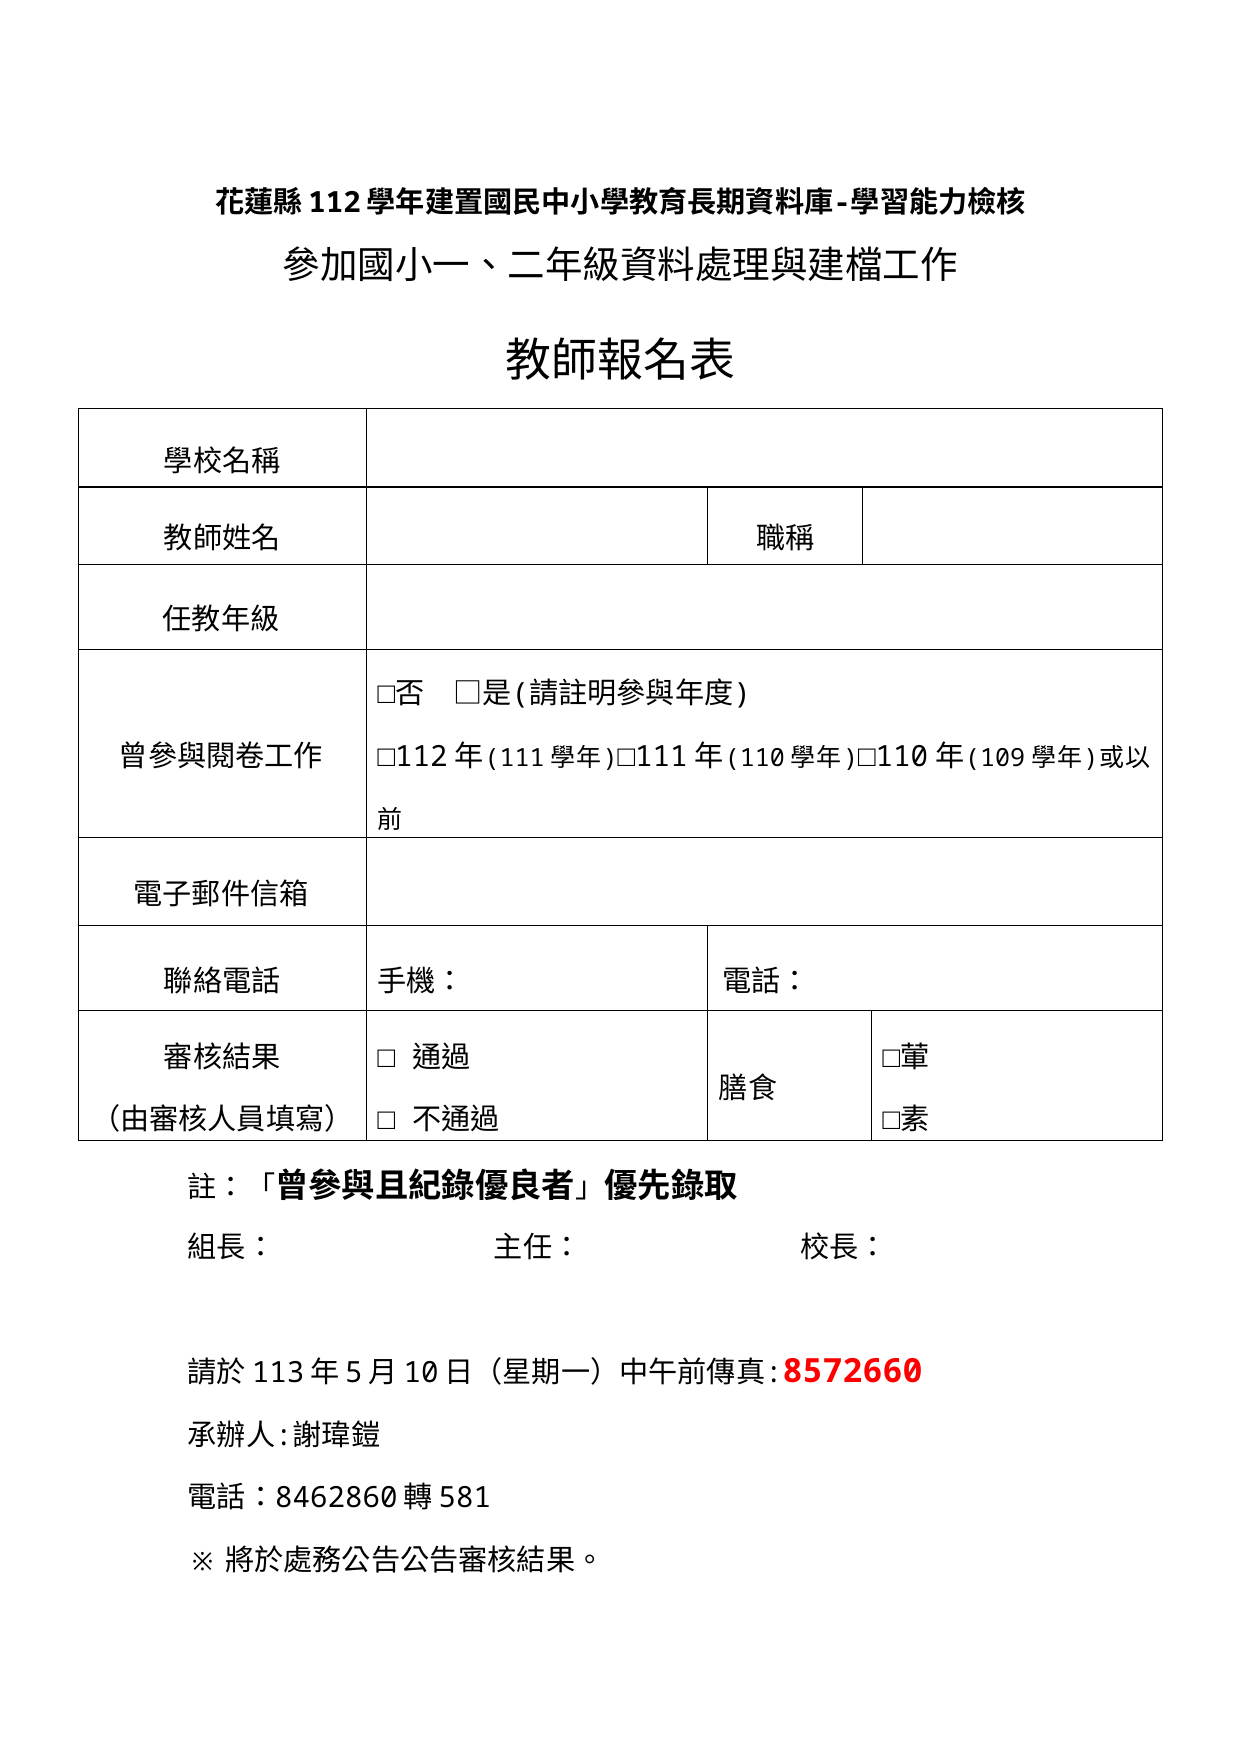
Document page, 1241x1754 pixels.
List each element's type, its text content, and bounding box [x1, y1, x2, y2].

table_cell 曾參與閱卷工作 [79, 650, 366, 837]
text 承辦人:謝瑋鎧 [187, 1391, 1053, 1453]
table_cell 電子郵件信箱 [79, 838, 366, 925]
text 組長： 主任： 校長： [187, 1203, 1053, 1266]
table_cell 電話： [708, 926, 1162, 1010]
table_cell 任教年級 [79, 565, 366, 648]
table_cell 職稱 [708, 488, 862, 563]
table_cell □ 通過 □ 不通過 [367, 1011, 707, 1140]
table_cell 手機： [367, 926, 707, 1010]
text 花蓮縣112學年建置國民中小學教育長期資料庫-學習能力檢核 [187, 158, 1053, 221]
text 註：「曾參與且紀錄優良者」優先錄取 [187, 1141, 1053, 1203]
table_cell [367, 838, 1162, 925]
table_cell 審核結果 （由審核人員填寫） [79, 1011, 366, 1140]
table_cell □葷 □素 [872, 1011, 1162, 1140]
text 教師報名表 [187, 283, 1053, 408]
table_cell 聯絡電話 [79, 926, 366, 1010]
list 將於處務公告公告審核結果。 [187, 1516, 1053, 1578]
table_cell [863, 488, 1162, 563]
table_cell 教師姓名 [79, 488, 366, 563]
text 電話：8462860轉581 [187, 1453, 1053, 1516]
table_cell □否 □是(請註明參與年度) □112年(111學年)□111年(110學年)□110年(109學年)或以前 [367, 650, 1162, 837]
table_cell [367, 488, 707, 563]
table_header [367, 409, 1162, 486]
table_cell 膳食 [708, 1011, 871, 1140]
text 請於113年5月10日（星期一）中午前傳真:8572660 [187, 1328, 1053, 1391]
table_header 學校名稱 [79, 409, 366, 486]
text 參加國小一、二年級資料處理與建檔工作 [187, 221, 1053, 283]
table_cell [367, 565, 1162, 648]
